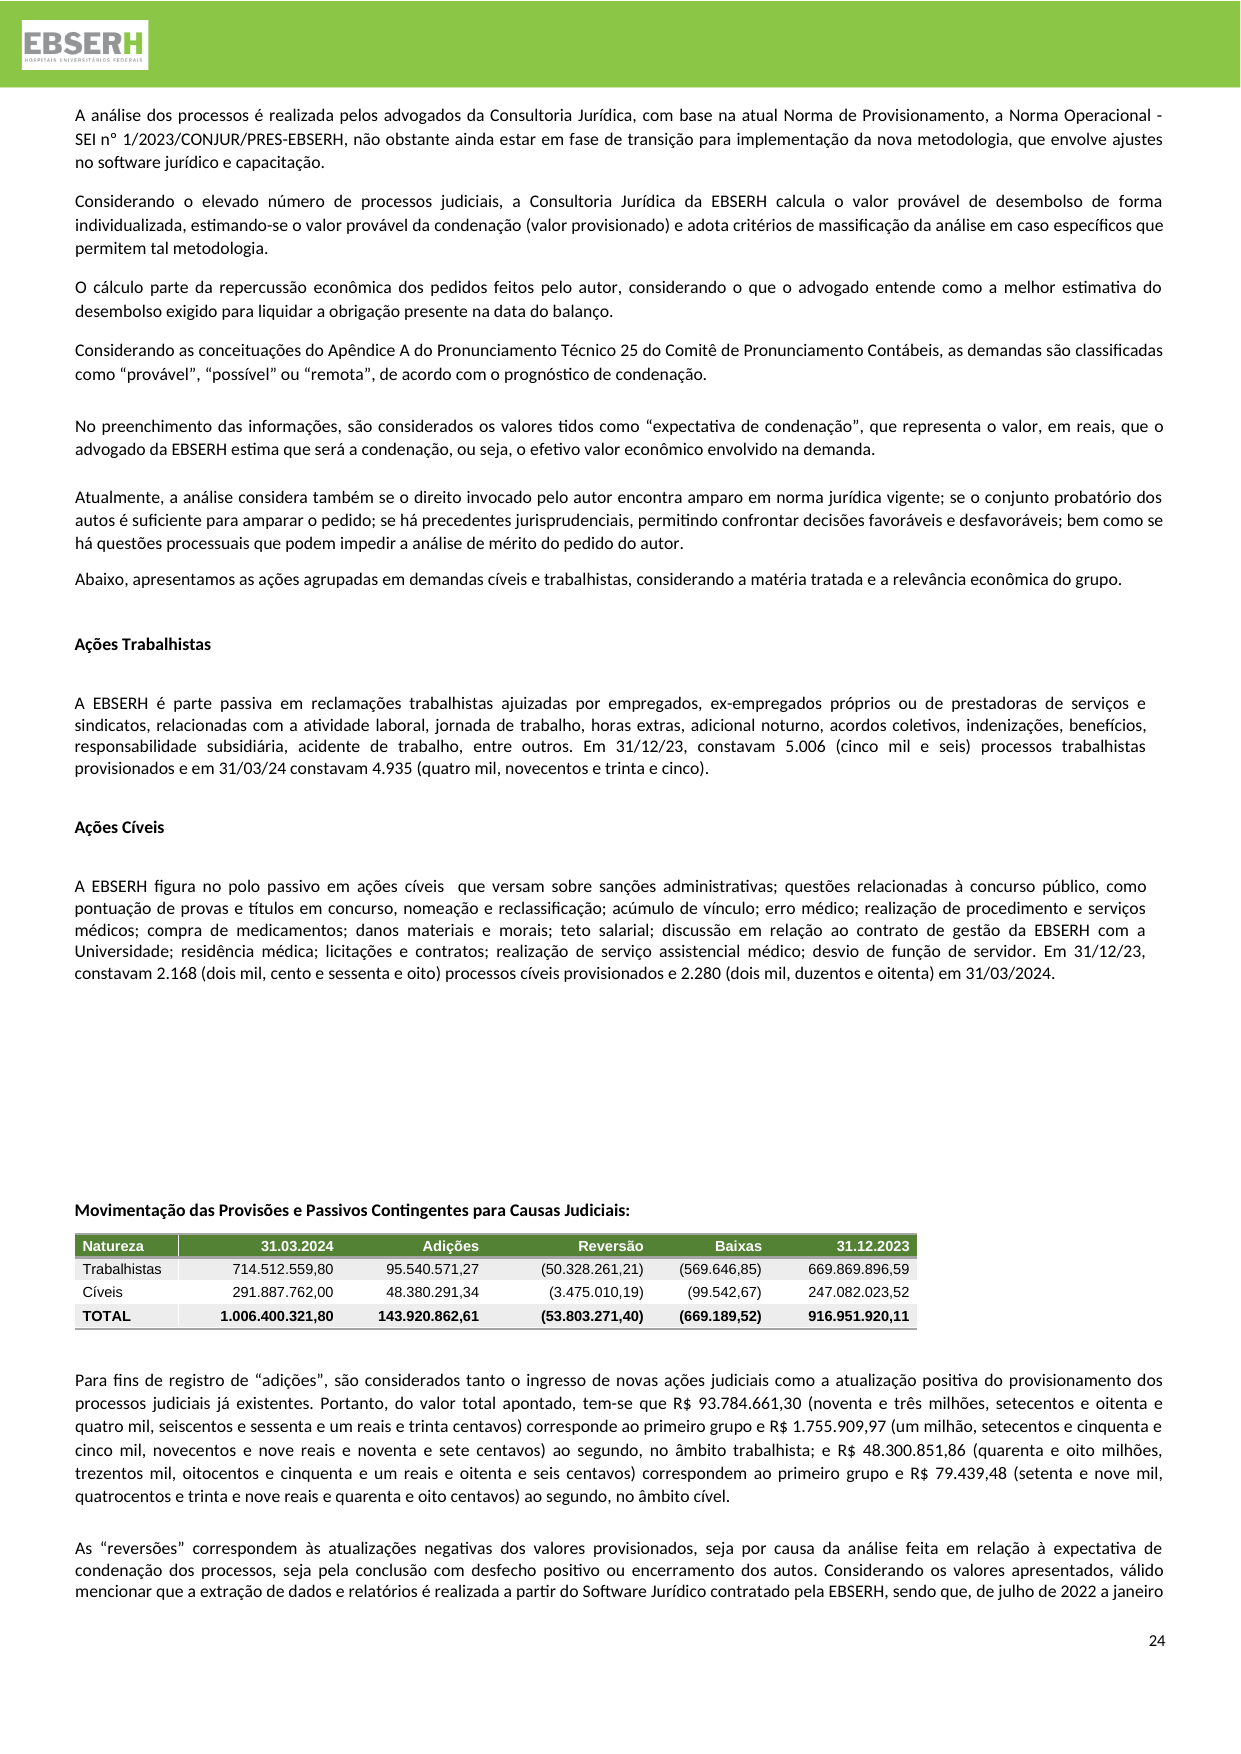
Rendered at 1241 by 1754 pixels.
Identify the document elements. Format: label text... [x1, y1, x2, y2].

table_header 31.12.2023 [769, 1235, 917, 1256]
table_cell 714.512.559,80 [179, 1259, 341, 1280]
table_cell 1.006.400.321,80 [179, 1304, 341, 1327]
table_cell 143.920.862,61 [341, 1304, 486, 1327]
table_cell 95.540.571,27 [341, 1259, 486, 1280]
text Para fins de registro de “adições”, são considerados tanto o ingresso de novas ações judiciais como a atualização positiva do provisionamento dos processos judiciais já existentes. Portanto, do valor total apontado, tem-se que R$ 93.784.661,30 (noventa e três milhões, setecentos e oitenta e quatro mil, seiscentos e sessenta e um reais e trinta centavos) corresponde ao primeiro grupo e R$ 1.755.909,97 (um milhão, setecentos e cinquenta e cinco mil, novecentos e nove reais e noventa e sete centavos) ao segundo, no âmbito trabalhista; e R$ 48.300.851,86 (quarenta e oito milhões, trezentos mil, oitocentos e cinquenta e um reais e oitenta e seis centavos) correspondem ao primeiro grupo e R$ 79.439,48 (setenta e nove mil, quatrocentos e trinta e nove reais e quarenta e oito centavos) ao segundo, no âmbito cível. [75, 1369, 1165, 1507]
table_cell (3.475.010,19) [486, 1280, 651, 1304]
text As “reversões” correspondem às atualizações negativas dos valores provisionados, seja por causa da análise feita em relação à expectativa de condenação dos processos, seja pela conclusão com desfecho positivo ou encerramento dos autos. Considerando os valores apresentados, válido mencionar que a extração de dados e relatórios é realizada a partir do Software Jurídico contratado pela EBSERH, sendo que, de julho de 2022 a janeiro [75, 1537, 1165, 1602]
table_header Baixas [651, 1235, 769, 1256]
text A EBSERH é parte passiva em reclamações trabalhistas ajuizadas por empregados, ex-empregados próprios ou de prestadoras de serviços e sindicatos, relacionadas com a atividade laboral, jornada de trabalho, horas extras, adicional noturno, acordos coletivos, indenizações, benefícios, responsabilidade subsidiária, acidente de trabalho, entre outros. Em 31/12/23, constavam 5.006 (cinco mil e seis) processos trabalhistas provisionados e em 31/03/24 constavam 4.935 (quatro mil, novecentos e trinta e cinco). [74, 692, 1149, 779]
text Ações Trabalhistas [74, 633, 1149, 654]
text A EBSERH figura no polo passivo em ações cíveis que versam sobre sanções administrativas; questões relacionadas à concurso público, como pontuação de provas e títulos em concurso, nomeação e reclassificação; acúmulo de vínculo; erro médico; realização de procedimento e serviços médicos; compra de medicamentos; danos materiais e morais; teto salarial; discussão em relação ao contrato de gestão da EBSERH com a Universidade; residência médica; licitações e contratos; realização de serviço assistencial médico; desvio de função de servidor. Em 31/12/23, constavam 2.168 (dois mil, cento e sessenta e oito) processos cíveis provisionados e 2.280 (dois mil, duzentos e oitenta) em 31/03/2024. [74, 875, 1149, 984]
text Considerando o elevado número de processos judiciais, a Consultoria Jurídica da EBSERH calcula o valor provável de desembolso de forma individualizada, estimando-se o valor provável da condenação (valor provisionado) e adota critérios de massificação da análise em caso específicos que permitem tal metodologia. [75, 191, 1165, 258]
text Ações Cíveis [74, 816, 1149, 838]
table_cell 291.887.762,00 [179, 1280, 341, 1304]
table_cell Trabalhistas [75, 1259, 178, 1280]
text Movimentação das Provisões e Passivos Contingentes para Causas Judiciais: [74, 1199, 1149, 1220]
text O cálculo parte da repercussão econômica dos pedidos feitos pelo autor, considerando o que o advogado entende como a melhor estimativa do desembolso exigido para liquidar a obrigação presente na data do balanço. [75, 277, 1165, 321]
text Abaixo, apresentamos as ações agrupadas em demandas cíveis e trabalhistas, considerando a matéria tratada e a relevância econômica do grupo. [75, 568, 1165, 590]
table_cell (50.328.261,21) [486, 1259, 651, 1280]
text A análise dos processos é realizada pelos advogados da Consultoria Jurídica, com base na atual Norma de Provisionamento, a Norma Operacional - SEI nº 1/2023/CONJUR/PRES-EBSERH, não obstante ainda estar em fase de transição para implementação da nova metodologia, que envolve ajustes no software jurídico e capacitação. [75, 104, 1165, 172]
table_header Adições [341, 1235, 486, 1256]
table_cell 48.380.291,34 [341, 1280, 486, 1304]
table_cell (99.542,67) [651, 1280, 769, 1304]
table_cell 247.082.023,52 [769, 1280, 917, 1304]
table_cell 916.951.920,11 [769, 1304, 917, 1327]
table_header 31.03.2024 [179, 1235, 341, 1256]
text Atualmente, a análise considera também se o direito invocado pelo autor encontra amparo em norma jurídica vigente; se o conjunto probatório dos autos é suficiente para amparar o pedido; se há precedentes jurisprudenciais, permitindo confrontar decisões favoráveis e desfavoráveis; bem como se há questões processuais que podem impedir a análise de mérito do pedido do autor. [75, 486, 1165, 554]
table_cell 669.869.896,59 [769, 1259, 917, 1280]
table_cell TOTAL [75, 1304, 178, 1327]
table_cell (53.803.271,40) [486, 1304, 651, 1327]
text No preenchimento das informações, são considerados os valores tidos como “expectativa de condenação”, que representa o valor, em reais, que o advogado da EBSERH estima que será a condenação, ou seja, o efetivo valor econômico envolvido na demanda. [75, 415, 1165, 460]
table_header Natureza [75, 1235, 178, 1256]
table_cell Cíveis [75, 1280, 178, 1304]
table_header Reversão [486, 1235, 651, 1256]
table_cell (569.646,85) [651, 1259, 769, 1280]
table_cell (669.189,52) [651, 1304, 769, 1327]
text Considerando as conceituações do Apêndice A do Pronunciamento Técnico 25 do Comitê de Pronunciamento Contábeis, as demandas são classificadas como “provável”, “possível” ou “remota”, de acordo com o prognóstico de condenação. [75, 339, 1165, 384]
